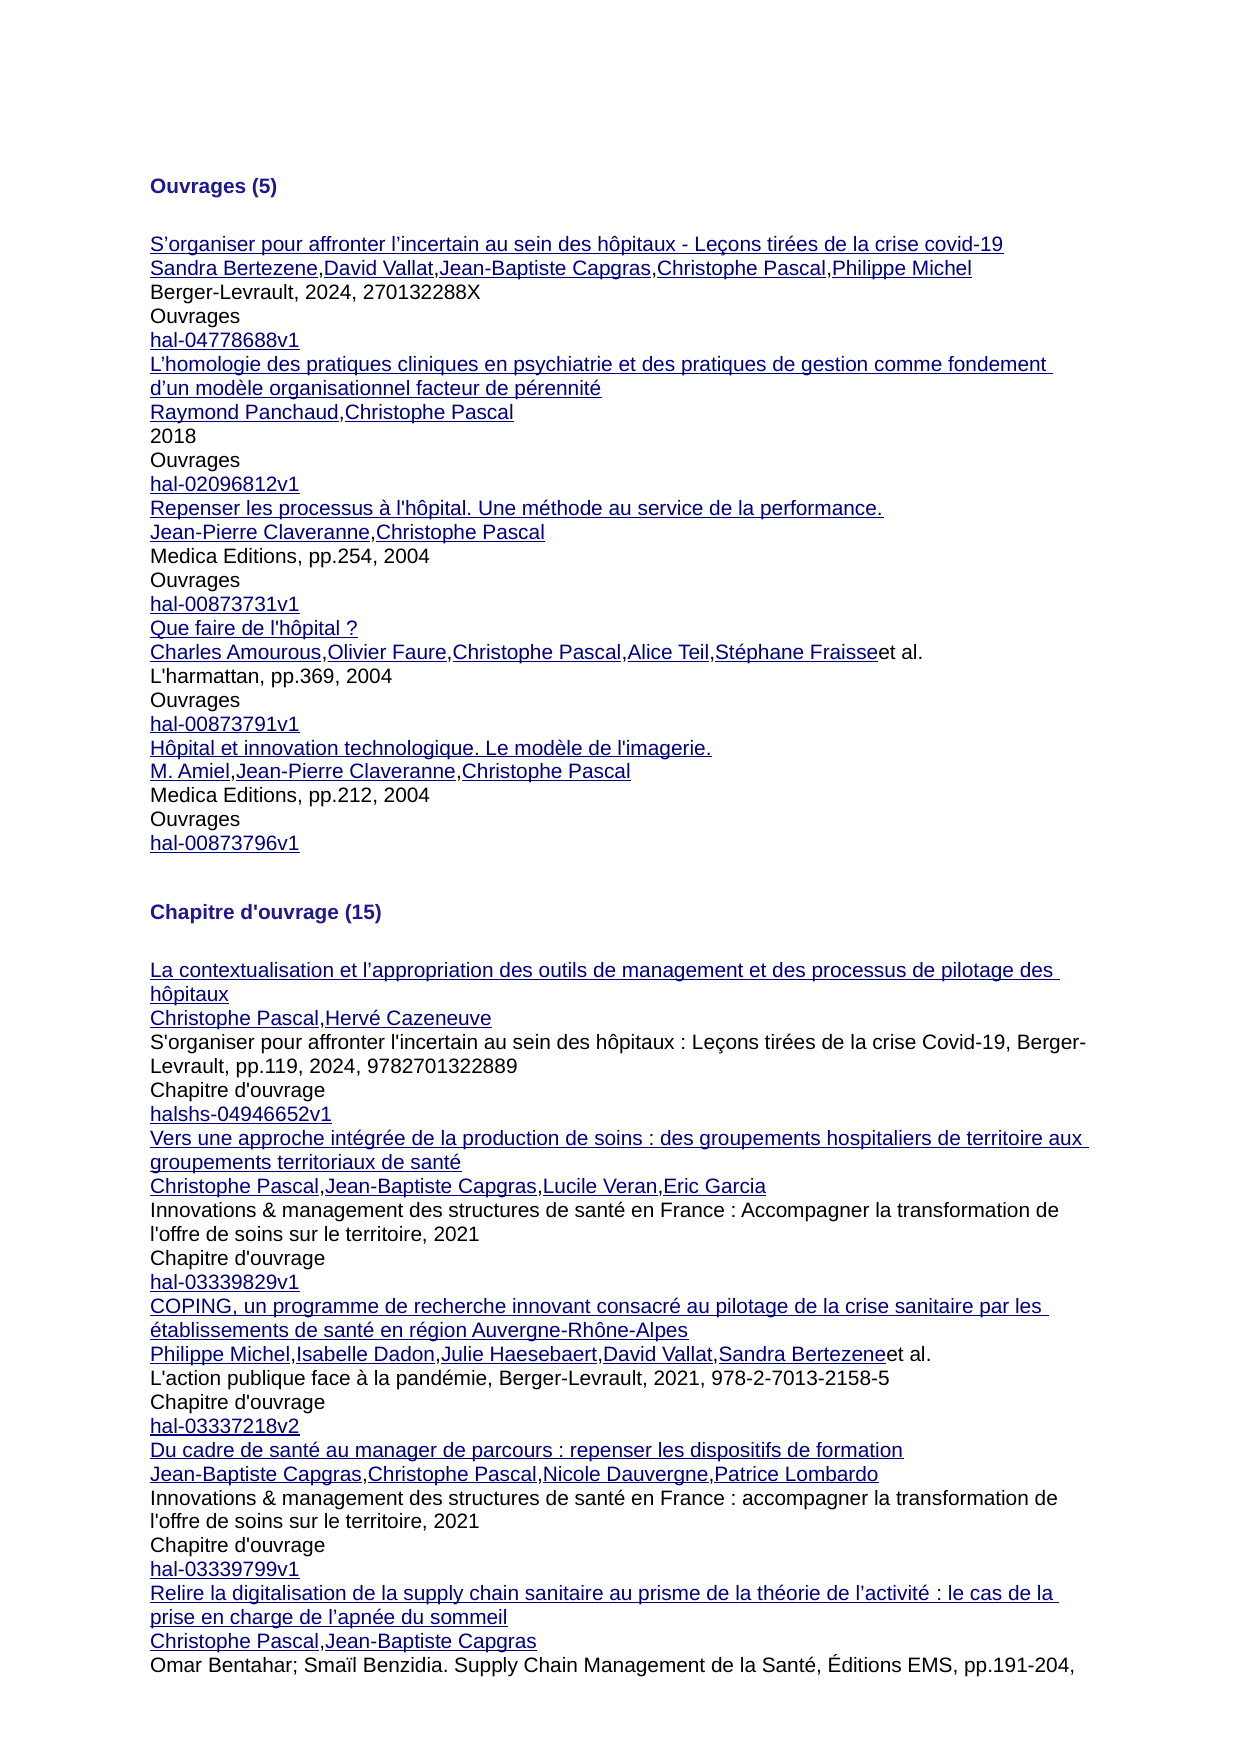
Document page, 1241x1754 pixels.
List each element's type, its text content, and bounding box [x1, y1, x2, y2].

table_cell Vers une approche intégrée de la production de soins : des groupements hospitaliers de territoire aux groupements territoriaux de santé Christophe Pascal,Jean-Baptiste Capgras,Lucile Veran,Eric Garcia Innovations & management des structures de santé en France : Accompagner la transformation de l'offre de soins sur le territoire, 2021 Chapitre d'ouvrage hal-03339829v1 [150, 1126, 1090, 1294]
subtitle Ouvrages (5) [150, 174, 1090, 198]
subtitle Chapitre d'ouvrage (15) [150, 900, 1090, 924]
table_cell Du cadre de santé au manager de parcours : repenser les dispositifs de formation Jean-Baptiste Capgras,Christophe Pascal,Nicole Dauvergne,Patrice Lombardo Innovations & management des structures de santé en France : accompagner la transformation de l'offre de soins sur le territoire, 2021 Chapitre d'ouvrage hal-03339799v1 [150, 1438, 1090, 1581]
table_cell L’homologie des pratiques cliniques en psychiatrie et des pratiques de gestion comme fondement d’un modèle organisationnel facteur de pérennité Raymond Panchaud,Christophe Pascal 2018 Ouvrages hal-02096812v1 [150, 352, 1090, 496]
table_cell Relire la digitalisation de la supply chain sanitaire au prisme de la théorie de l’activité : le cas de la prise en charge de l’apnée du sommeil Christophe Pascal,Jean-Baptiste Capgras Omar Bentahar; Smaïl Benzidia. Supply Chain Management de la Santé, Éditions EMS, pp.191-204, [150, 1581, 1090, 1677]
table_cell Repenser les processus à l'hôpital. Une méthode au service de la performance. Jean-Pierre Claveranne,Christophe Pascal Medica Editions, pp.254, 2004 Ouvrages hal-00873731v1 [150, 496, 1090, 616]
table_cell Hôpital et innovation technologique. Le modèle de l'imagerie. M. Amiel,Jean-Pierre Claveranne,Christophe Pascal Medica Editions, pp.212, 2004 Ouvrages hal-00873796v1 [150, 735, 1090, 855]
table_header La contextualisation et l’appropriation des outils de management et des processus de pilotage des hôpitaux Christophe Pascal,Hervé Cazeneuve S'organiser pour affronter l'incertain au sein des hôpitaux : Leçons tirées de la crise Covid-19, Berger-Levrault, pp.119, 2024, 9782701322889 Chapitre d'ouvrage halshs-04946652v1 [150, 958, 1090, 1126]
table_header S’organiser pour affronter l’incertain au sein des hôpitaux - Leçons tirées de la crise covid-19 Sandra Bertezene,David Vallat,Jean-Baptiste Capgras,Christophe Pascal,Philippe Michel Berger-Levrault, 2024, 270132288X Ouvrages hal-04778688v1 [150, 232, 1090, 352]
table_cell COPING, un programme de recherche innovant consacré au pilotage de la crise sanitaire par les établissements de santé en région Auvergne-Rhône-Alpes Philippe Michel,Isabelle Dadon,Julie Haesebaert,David Vallat,Sandra Bertezeneet al. L'action publique face à la pandémie, Berger-Levrault, 2021, 978-2-7013-2158-5 Chapitre d'ouvrage hal-03337218v2 [150, 1294, 1090, 1437]
table_cell Que faire de l'hôpital ? Charles Amourous,Olivier Faure,Christophe Pascal,Alice Teil,Stéphane Fraisseet al. L'harmattan, pp.369, 2004 Ouvrages hal-00873791v1 [150, 616, 1090, 735]
